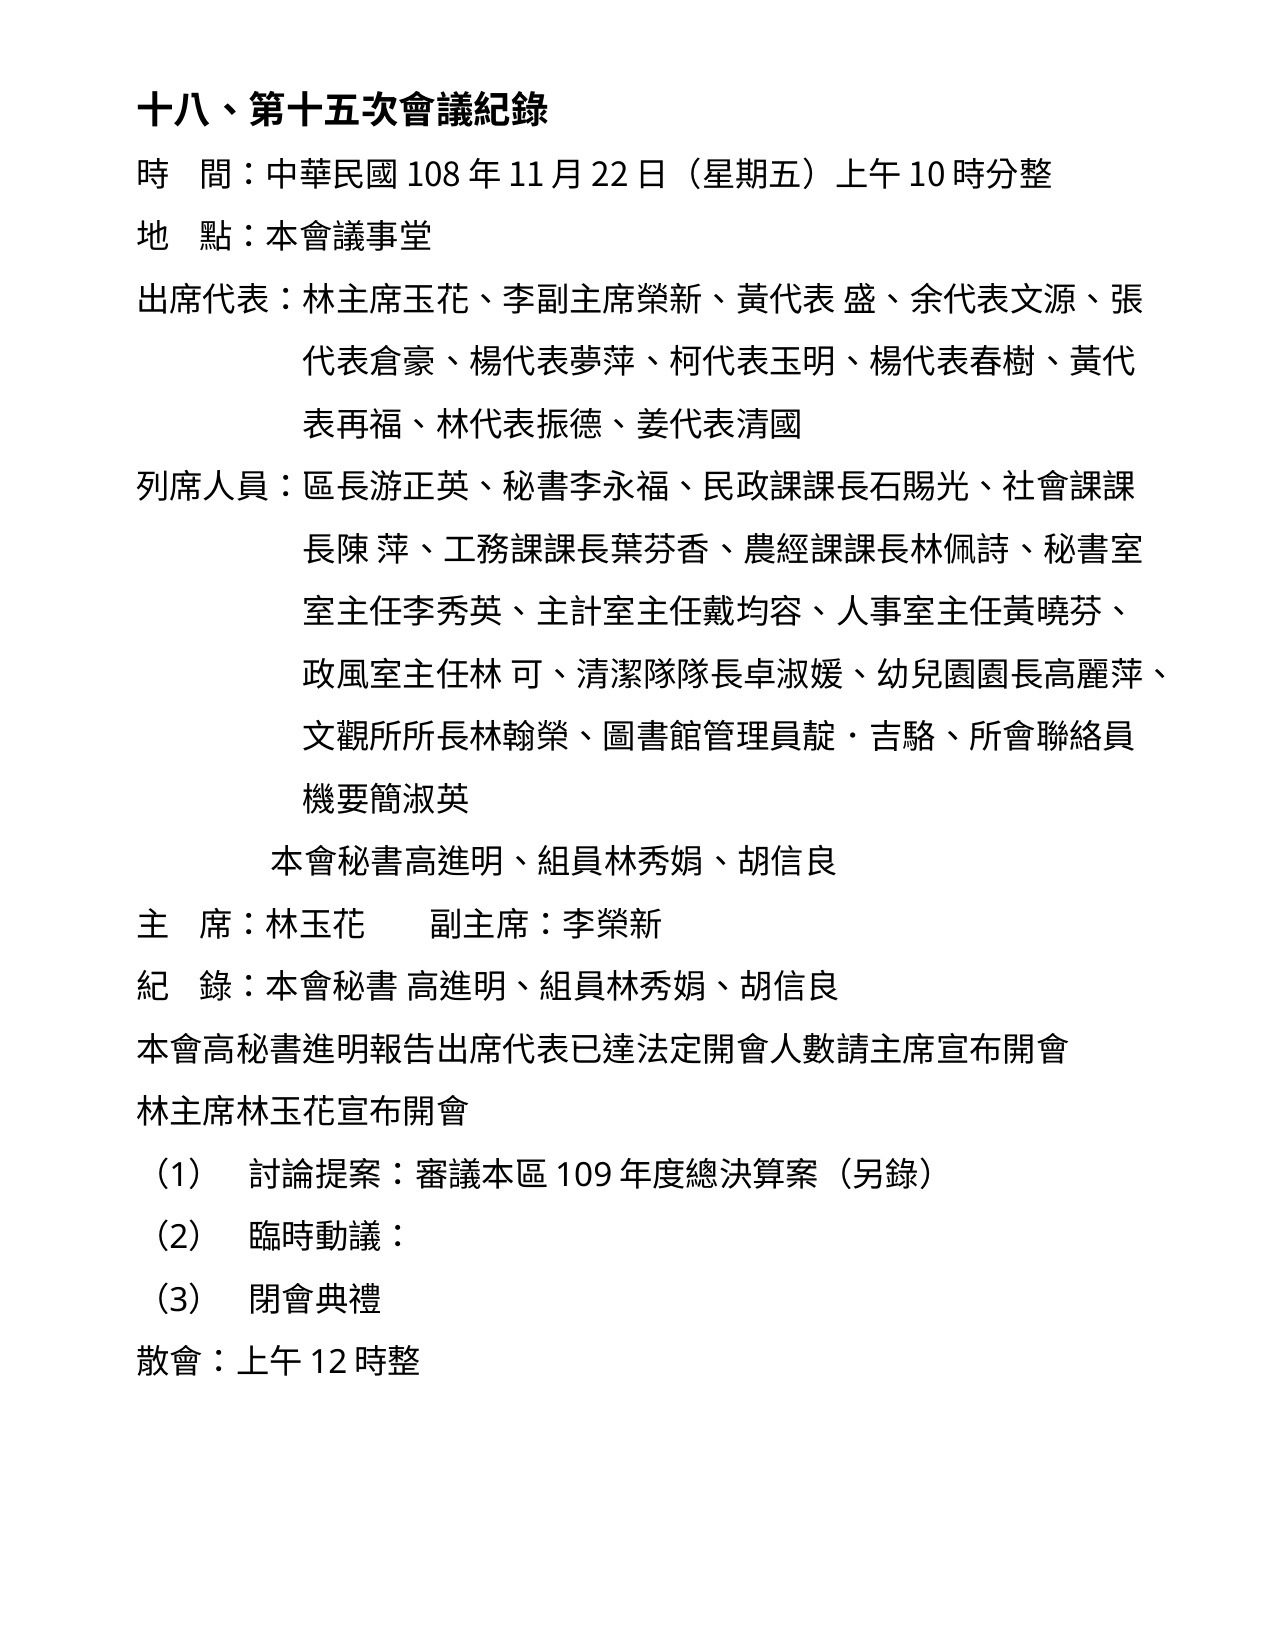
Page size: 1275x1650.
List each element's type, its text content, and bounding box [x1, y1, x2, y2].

text 散會：上午12時整 [136, 1324, 1152, 1386]
text 出席代表：林主席玉花、李副主席榮新、黃代表 盛、余代表文源、張代表倉豪、楊代表夢萍、柯代表玉明、楊代表春樹、黃代表再福、林代表振德、姜代表清國 [136, 261, 1152, 449]
text 時 間：中華民國108年11月22日（星期五）上午10時分整 [136, 136, 1152, 199]
text 紀 錄：本會秘書 高進明、組員林秀娟、胡信良 [136, 949, 1152, 1011]
text 林主席林玉花宣布開會 [136, 1074, 1152, 1136]
text 十八、第十五次會議紀錄 [136, 74, 1152, 136]
list 臨時動議： [136, 1199, 1152, 1261]
list 討論提案：審議本區109年度總決算案（另錄） [136, 1136, 1152, 1199]
text 本會高秘書進明報告出席代表已達法定開會人數請主席宣布開會 [136, 1011, 1152, 1074]
text 列席人員：區長游正英、秘書李永福、民政課課長石賜光、社會課課長陳 萍、工務課課長葉芬香、農經課課長林佩詩、秘書室室主任李秀英、主計室主任戴均容、人事室主任黃曉芬、政風室主任林 可、清潔隊隊長卓淑媛、幼兒園園長高麗萍、文觀所所長林翰榮、圖書館管理員靛．吉駱、所會聯絡員 機要簡淑英 [136, 449, 1152, 824]
text 主 席：林玉花 副主席：李榮新 [136, 886, 1152, 949]
text 地 點：本會議事堂 [136, 199, 1152, 261]
list 閉會典禮 [136, 1261, 1152, 1324]
text 本會秘書高進明、組員林秀娟、胡信良 [236, 824, 1152, 886]
